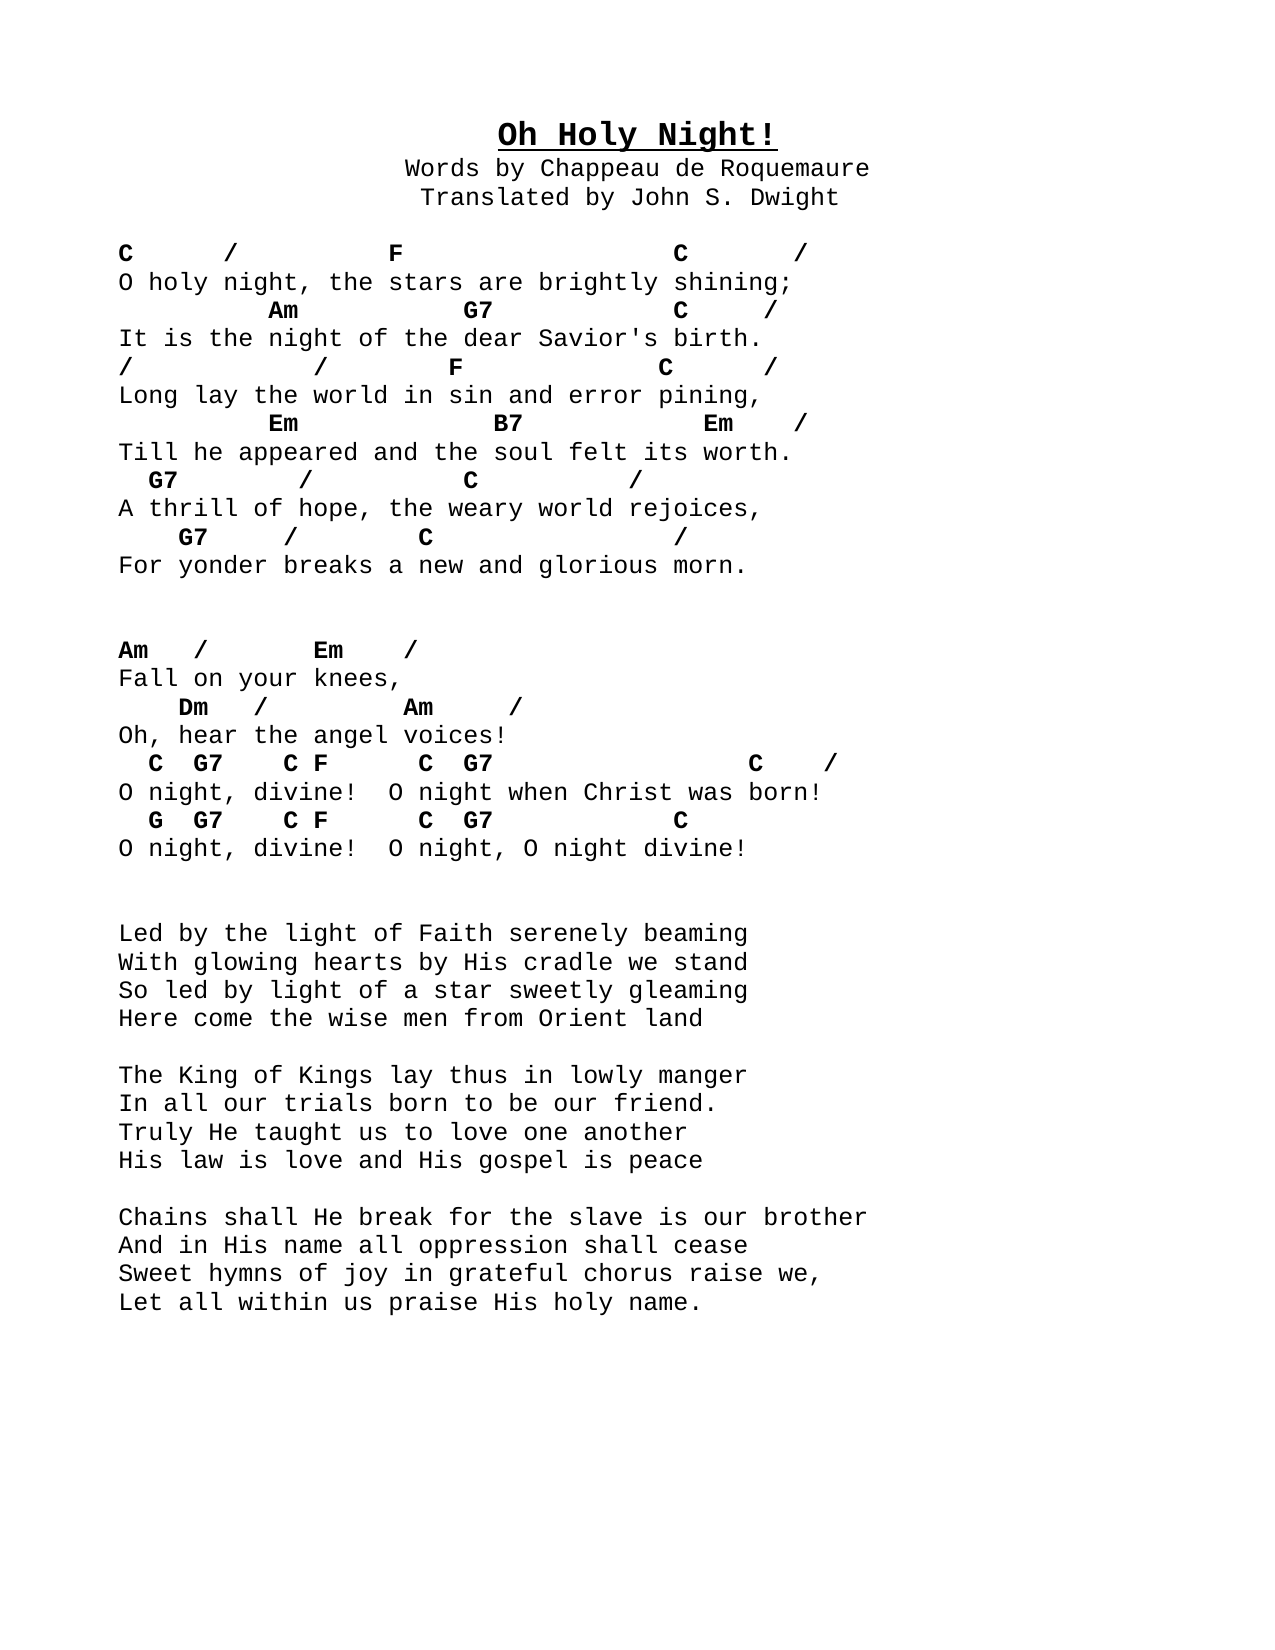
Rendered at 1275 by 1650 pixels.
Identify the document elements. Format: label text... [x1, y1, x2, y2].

text So led by light of a star sweetly gleaming [118, 978, 1157, 1006]
text It is the night of the dear Savior's birth. [118, 326, 1157, 354]
text Here come the wise men from Orient land [118, 1006, 1157, 1034]
text For yonder breaks a new and glorious morn. [118, 553, 1157, 581]
text Fall on your knees, [118, 666, 1157, 694]
text Truly He taught us to love one another [118, 1119, 1157, 1148]
text Translated by John S. Dwight [118, 184, 1157, 213]
text G G7 C F C G7 C [118, 808, 1157, 836]
text / / F C / [118, 354, 1157, 383]
text With glowing hearts by His cradle we stand [118, 949, 1157, 978]
text The King of Kings lay thus in lowly manger [118, 1063, 1157, 1091]
text Led by the light of Faith serenely beaming [118, 921, 1157, 949]
text Am / Em / [118, 638, 1157, 666]
text G7 / C / [118, 524, 1157, 553]
text And in His name all oppression shall cease [118, 1233, 1157, 1261]
text Dm / Am / [118, 694, 1157, 723]
text Oh, hear the angel voices! [118, 723, 1157, 751]
text Long lay the world in sin and error pining, [118, 383, 1157, 411]
text Em B7 Em / [118, 411, 1157, 439]
text Oh Holy Night! [118, 118, 1157, 156]
text In all our trials born to be our friend. [118, 1091, 1157, 1119]
text G7 / C / [118, 468, 1157, 496]
text C G7 C F C G7 C / [118, 751, 1157, 779]
text Words by Chappeau de Roquemaure [118, 156, 1157, 184]
text C / F C / [118, 241, 1157, 269]
text O holy night, the stars are brightly shining; [118, 269, 1157, 298]
text A thrill of hope, the weary world rejoices, [118, 496, 1157, 524]
text His law is love and His gospel is peace [118, 1148, 1157, 1176]
text O night, divine! O night when Christ was born! [118, 779, 1157, 808]
text Chains shall He break for the slave is our brother [118, 1204, 1157, 1233]
text Sweet hymns of joy in grateful chorus raise we, [118, 1261, 1157, 1289]
text O night, divine! O night, O night divine! [118, 836, 1157, 864]
text Let all within us praise His holy name. [118, 1289, 1157, 1318]
text Am G7 C / [118, 298, 1157, 326]
text Till he appeared and the soul felt its worth. [118, 439, 1157, 468]
